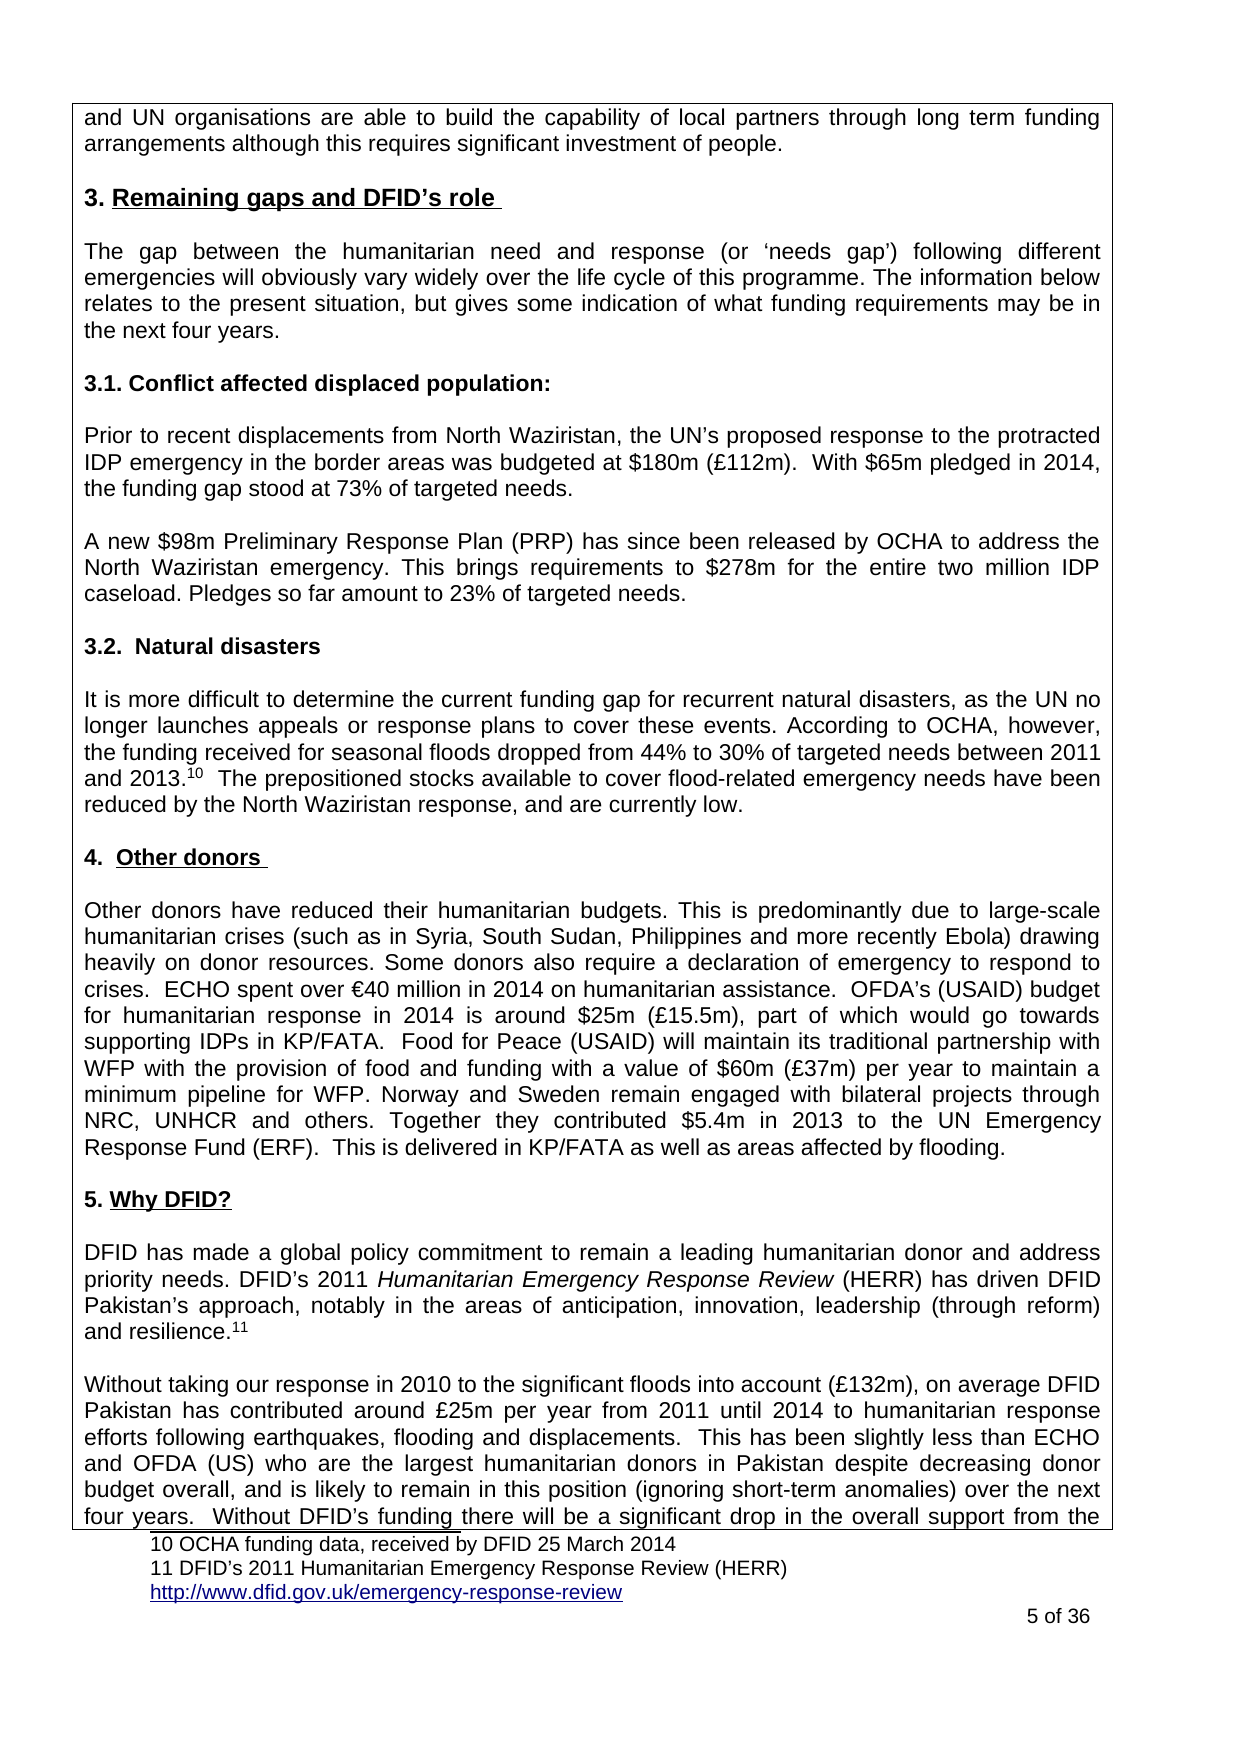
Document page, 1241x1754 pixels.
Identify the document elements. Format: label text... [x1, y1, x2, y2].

table_header 1. Context and need for a DFID intervention Pakistan has been hit by at least two humanitarian emergencies per year in the last five years and will continue to face a variety of serious disasters over the next four years and beyond. The type and impact emergencies involved are outlined below. 1.a. Natural Disasters Unpredictable – such as earthquakes, cyclones. The country sits in an active seismic zone and earthquakes have caused huge damage, particularly in the northern region. From 1931 to 2011, Pakistan experienced no less than eight earthquakes above a magnitude six, causing on average 19,000 deaths per event. The most recent, in 2005, caused more than 73,000 deaths, left 3.5 million people homeless, destroyed 5,344 schools, 585 health facilities, and led to $5bn in damages and indirect losses to the economy. The 2013 Baluchistan earthquake did not affect so many people, although 40,000 families were in need of humanitarian assistance in an insecure and hard to reach area, with limited access to services. Recurrent and slow onset – such as monsoon floods and droughts. The monsoon season is a growing but predictable risk. In the last few years, large scale seasonal floods have caused more damage than any comparable period in the last century, due to climate change and population increases. The impacts between 2010 and 2013 are evidence of this trend, with 20 million people affected in 2010, or an average of 8.9m people severely affected per year. The same flood-prone regions, including parts of northern Sindh, southern Punjab and eastern Baluchistan, are hit year on year, causing gradual asset depletion and increasing vulnerabilities in the population. The poorest – who live on more vulnerable land – are the worst affected. Although less frequent than floods, localised droughts have been a regular occurrence in Pakistan. They impact particularly on pastoralists living in the marginal lands of FATA and Baluchistan. These people have no access to irrigated land and the death of their animals results in destitution and displacement. 1.b. Conflict Internally Displaced Persons - There are around 1.6 million registered IDPs in north west Pakistan as a result of military operations and armed violence in the Federally Administered Tribal Areas (FATA). The internal conflict has – during certain periods since 2008 – affected over three million people. With the military operation continuing in North Waziristan (as of October 2014), and with returns for the approximately 400,000 registered IDPs from this agency alone not expected before the spring of 2015, there is a need for long term strategic humanitarian response planning. Many IDPs are extremely vulnerable to exploitation, abuse and violence. They have limited options for earning a living in displacement, and rely heavily on humanitarian assistance. IDPs do have some access to basic services such as schools and health clinics, but only where they can prove their status and have the right documentation. Displaced populations can be a burden for host communities, reducing the availability of resources, jobs and basic services. When people who do return often find their homes, livelihoods and basic services destroyed. Conditions for social protection across the caseload remain highly uneven, with access to basic services denied in many cases, as a result of erratic IDP registration processes. 2. Role of other actors including state authorities, the UN and local civil society capacity 2.1. The Government of Pakistan (GoP) The Government of Pakistan (GoP) places greater focus on rescue and relief than on than on disaster prevention and recovery. The GoP is keen to demonstrate its ability to respond to emergencies on its own, without requesting international assistance. The Pakistan Armed Forces (PAF) are the first responder to large natural disasters. Their Search and Rescue effort is usually co-ordinated with District Authorities. District Governments respond to the extent of their capability, which varies greatly across the country, particularly with regard to logistics and the needs-based distribution of the relief. Despite the availability of extensive military assets for use in emergencies, the Government’s ability to respond in line with international standards is limited. Constraints in that regard relate mostly to beneficiary selection and registration, which tend not be to needs-based (see below). The Government’s reporting on relief activities carried out is also limited and co-ordination between state actors and humanitarian actors needs to be improved. The GoP’s limited engagement with UN and other international humanitarian agencies can constrain the planning, resourcing and co-ordination of emergency responses. From the last decade of experience, it can be assumed that a large proportion of future humanitarian needs in Pakistan will not be met without international assistance. GoP conducted large-scale cash transfers programmes in response to 2010 and 2011 floods and smaller scale transfers to IDPs following the North Waziristan operation. The Government is considering the further introduction of cash transfer mechanisms for future disasters. However, for this to become viable, its capacity for timely and needs-based beneficiary registration needs to improve. In the recent North Waziristan emergency, 35% of the 1.1 million newly displaced people were initially disqualified from Government cash programmes, either because they did not have valid I-D cards, or because they could not otherwise prove their residency in North Waziristan. Conversely, many IDPs who received cash and other Government support are not among the most vulnerable, as eligibility criteria currently in force are based on area of origin only, and do reflect the findings of humanitarian needs assessments. While the verification of the North Waziristan IDP caseload is underway, households who were initially deemed ineligible for assistance have no access to government cash support. With better capacity for needs-based beneficiary profiling and selection, Government cash transfers could become an important tool in the delivery of aid to vulnerable groups in humanitarian emergencies. The programme proposes to support the development of this capacity (see below.) 2.2. The UN The UN humanitarian system is severely constrained in Pakistan. Clusters are only active in conflict-affected Khyber Pakhtunkwa and the Federally Administered Tribal Areas (FATA), despite the fact that large humanitarian programmes continue in other parts of the country. At GoP’s request, needs assessments typically need to be conducted by local actors, even in those areas where security is not a concern for international agencies. These assessments are generally slow and their findings are often of limited use. Most recently, in the summer of 2014, a joint UN/GoP Multi-sector Initial Rapid Response Assessment (MIRA) was conducted following the North Waziristan emergency, but it findings were not comprehensive. In 2013, the Government did not agree to a joint assessment following seasonal floods and the earthquake which struck Baluchistan later that year. In 2012, a MIRA was carried out in the wake extensive monsoon floods. However, its findings were challenged by the Government, which delayed the response until they could be confirmed. Without a GoP-endorsed MIRA, the UN is usually unable to launch full-scale responses. The UN is sometimes able to expand particular development programmes in the wake of an emergency and in the absence of GoP request for UN humanitarian interventions, but this is highly variable. An Emergency Response Fund (ERF) for Pakistan was established in 2011. This mechanism can support local and international NGOs for six-month projects. So far, however, the time it takes to review bids and process disbursements still typically exceed three months. Despite these shortcomings, the ERF has the potential to become a mechanism of choice for donor resource allocation in Pakistan, pending measures to ensure more timely grant-making and improvement to the quality of interventions. 2.3. Local Civil Society Local NGOs often have greater access than international NGOs or the UN system to disaster affected people. They often have broader local networks and better relationships with local authorities. The Rural Support Programmes Network (RSPN) and its partner Rural Support Programmes, in particular, are established across the country to support local NGOs active in the humanitarian and development fields,. Following the large-scale floods response in 2010, Pakistan experienced a surge in the number of local NGOs working on humanitarian response and many of these organisations continue to deliver programmes today. However, these organisations are often limited in size and capacity, and lack the resources for sufficient preparedness or technical ability to improve quality of programmes. International NGOs and UN organisations are able to build the capability of local partners through long term funding arrangements although this requires significant investment of people. 3. Remaining gaps and DFID’s role The gap between the humanitarian need and response (or ‘needs gap’) following different emergencies will obviously vary widely over the life cycle of this programme. The information below relates to the present situation, but gives some indication of what funding requirements may be in the next four years. 3.1. Conflict affected displaced population: Prior to recent displacements from North Waziristan, the UN’s proposed response to the protracted IDP emergency in the border areas was budgeted at $180m (£112m). With $65m pledged in 2014, the funding gap stood at 73% of targeted needs. A new $98m Preliminary Response Plan (PRP) has since been released by OCHA to address the North Waziristan emergency. This brings requirements to $278m for the entire two million IDP caseload. Pledges so far amount to 23% of targeted needs. 3.2. Natural disasters It is more difficult to determine the current funding gap for recurrent natural disasters, as the UN no longer launches appeals or response plans to cover these events. According to OCHA, however, the funding received for seasonal floods dropped from 44% to 30% of targeted needs between 2011 and 2013. The prepositioned stocks available to cover flood-related emergency needs have been reduced by the North Waziristan response, and are currently low. 4. Other donors Other donors have reduced their humanitarian budgets. This is predominantly due to large-scale humanitarian crises (such as in Syria, South Sudan, Philippines and more recently Ebola) drawing heavily on donor resources. Some donors also require a declaration of emergency to respond to crises. ECHO spent over €40 million in 2014 on humanitarian assistance. OFDA’s (USAID) budget for humanitarian response in 2014 is around $25m (£15.5m), part of which would go towards supporting IDPs in KP/FATA. Food for Peace (USAID) will maintain its traditional partnership with WFP with the provision of food and funding with a value of $60m (£37m) per year to maintain a minimum pipeline for WFP. Norway and Sweden remain engaged with bilateral projects through NRC, UNHCR and others. Together they contributed $5.4m in 2013 to the UN Emergency Response Fund (ERF). This is delivered in KP/FATA as well as areas affected by flooding. 5. Why DFID? DFID has made a global policy commitment to remain a leading humanitarian donor and address priority needs. DFID’s 2011 Humanitarian Emergency Response Review (HERR) has driven DFID Pakistan’s approach, notably in the areas of anticipation, innovation, leadership (through reform) and resilience. Without taking our response in 2010 to the significant floods into account (£132m), on average DFID Pakistan has contributed around £25m per year from 2011 until 2014 to humanitarian response efforts following earthquakes, flooding and displacements. This has been slightly less than ECHO and OFDA (US) who are the largest humanitarian donors in Pakistan despite decreasing donor budget overall, and is likely to remain in this position (ignoring short-term anomalies) over the next four years. Without DFID’s funding there will be a significant drop in the overall support from the international community to humanitarian needs in Pakistan, which would sit at odds overall HMG efforts in Pakistan. It would also lead to further poverty through negative coping mechanisms. DFID’s comparative advantages in this area are our focus on technical quality of interventions; building of capacity with local civil society, and our engagement with GoP through other programmes which can be harnessed and built upon. 5.1 This programme Pakistan will continue to face a variety of serious disasters over the next four years. We will address some of the most pressing humanitarian needs through a multi-year humanitarian response mechanism of £100 million, depending on available budget within DFID Pakistan. The programme will take a needs-based approach to releasing funds for immediate humanitarian needs and recovery. In doing so, it will reflect DFID policy orientations laid out in the HERR and, more specifically, the Humanitarian Policy Refresh. The programme has been designed to establish linkages with other programmes in DFID-Pakistan’s country portfolio, particularly in the areas of preparedness, resilience and cash transfers. In a context where humanitarian needs are either chronic or recurrent, emergency responses alone are inadequate. They must be combined with longer term interventions aimed at building the resilience of vulnerable groups, and repairing or creating safety nets to minimise the depletion of their assets through protracted or consecutive shocks. The measures required to do so go beyond the humanitarian remit, and span multiple sectors (see programme map below.) The proposed programme will provide a facility to prepare for and respond to humanitarian emergencies without presuming that we will have all of the resources to do so, given constraints on programme funds in the next few years. However, scenario planning does suggest that many of the circumstances in which acute crises may arise (conflict or exceptional monsoonal flooding, or a natural disaster such as another earthquake) will lead to the slowing of project work in parts of DFID’s portfolio. This multi-year programme therefore provides a mechanism through which to divert funding from some parts of our over-committed portfolio to acute humanitarian emergencies if needed. The facility will therefore consist of £70 million which could increase to £100 million. The criteria for DFID response will be as follows: Humanitarian needs exceed the ability of the Government to respond effectively (context specific); There is insufficient response from other actors; DFID’s response will be able to achieve impact for the most vulnerable people; Sufficient resources exist to respond, given other commitments and priorities. 5.2. Gender Equality Act of 2014 The interventions proposed in this Business Case are all gender sensitive. Where appropriate, the interventions funded under this programme will make use of the Gender Marker, an assessment tool that provides a sensitivity rating analysing gender mainstreaming within projects. See Section E of the Appraisal Case below, on social development the full details of how this programme will adhere to the Gender Equality Act 5.3. Partnership Principles This programme will not be delivered through a direct partnership with the Government of Pakistan. Where appropriate DFID will seek to encourage the Government’s commitment to the Partnerships Principles, and most notably its adherence to Human Rights and other International Obligations. Part of the support provided under the programme will go to interventions aimed at supporting the Government’s efforts to improve on adherence to international humanitarian standards, and at promoting related best practice in the conduct of humanitarian operations. Particularly, this will relate to protection activities, and to the establishment of systems to ensure that the selection of beneficiaries in these operations is conducted in a fair and impartial manner. 5.4. Integration in DFID Pakistan’s programme portfolio The graph below plots the humanitarian programme proposed here in the broader context of other DFID interventions in Pakistan. In particular, links will be sought between the humanitarian programme and other programmes running alongside it (e.g. cash transfers, preparedness, resilience). These interventions are mutually reinforcing in their impact, and combine to address key elements of DFID humanitarian policy. 5.5 Cash Transfers Cash transfers for social protection are well established in Pakistan. With £300m over eight years, DFID is a key contributor to the Government’s Benazir Income Support Programme (BISP), which targets 4.5m low-income families. In the event of an emergency response, BISP mechanisms can, in principle, be used to channel “top-up” support to affected households that are already among its beneficiaries. This would not require a supplementary contribution from DFID, whose current support would serve to fund a surge in coverage, if needed. As noted above, however, the Government currently has limited capacity for needs-based beneficiary selection in emergencies, and this hampers the successful use of cash transfers for humanitarian purposes. Existing government systems generally do not enable vulnerable persons to be identified and registered rapidly enough in the aftermath of rapid onset crises. Through this programme, DFID Pakistan will seek support relevant government institutions to improve identification of vulnerable groups. This will ensure a more inclusive approach to cash transfers and overall humanitarian responses. Jointly with the Humanitarian Country Team (HCT), DFID-Pakistan will also engage with the relevant authorities, to help ensure that beneficiary selection for cash interventions in conflict areas is verifiably needs-based. The required independent capacity for beneficiary profiling is already being supported by DFID, and will continue under Pillar 2 of the programme (see below.) Beyond beneficiary identification and profiling, a significant extent of DFID’s current work in Pakistan is delivered through materials (where there is no chance of the local market providing the goods) or conditional cash grants (CCG). Conditional cash grants are a way of ensuring that people have flexibility to spend the money in a way which is most appropriate but ensures that interventions are delivered. These are used particularly in areas where it may not be sensible to deliver cash transfers, such as in the feudal-like land tenure system in some provinces. Through this programme, closer collaboration between the Social Cash Transfers team should help to test assumptions about the impact which cash transfers following an emergency have on the land-tenure system. 5.6 Preparedness and Resilience As noted earlier, this programme will run in conjunction with the £76.3m Building Disaster Resilience in Pakistan programme, which will have three main components. The first will consist of a Community Based Disaster Risk Management (CBDRM) intervention in areas at high risk of natural disaster. The second will aim to develop government capability in early warning, as well as disaster preparedness and response at the district, provincial and federal level. It is this second component which seeks to address the fundamental limitations in capability which stop better prioritisation or risk, informed contingency planning and immediate and co-ordinated humanitarian responses. The third will be a government-led research programme including an M&E system for CBDRM. The programme proposed here has also been designed to take account of opportunities offered by DFID’s centrally-funded ‘Strengthening Humanitarian Preparedness for Effective Responses’, which will support Pakistan. Preliminary discussions have focused on the benefits which this programme could yield in complementing the Resilience Programme, by reinforcing disaster preparedness at the provincial and district government levels. In order to best complement the interventions described above, the proposed programme will focus primarily on emergency response and early recovery conducted by the UN and NGOs. Activities geared to reinforcing government capacity will be confined to improving needs assessment and needs-based beneficiary selection. Other, more systematic efforts to strengthen institutional capacity for Disaster Risk Reduction will be addressed in the Resilience and Preparedness programmes that will run alongside it. 5.6 Future approach The proposed programme will be set in a multi-year timeframe, which is now accepted at DFID as the most appropriate for humanitarian programmes in complex settings. A DFID-commissioned research paper on multi-year programming, published in April 2013, finds that “substantial value for money gains can be made by shifting to multi-year humanitarian funding.” This is especially true in protracted situations where needs are either chronic or recurrent, and where operational arrangements for the related responses do not need to be re-visited annually. Among other advantages, multi-year donor commitments give grant holders the financial latitude to invest in preparedness, and to stage early responses to predictable shocks. This is particularly appropriate in a context of recurrent disasters such as Pakistan’s, where preparedness can lower the cost of post-event emergency responses. Multi-year funding also provides financial predictability. It can help grant holders to leverage additional resources, and thus reduce the need for investments in fundraising over time. Predictability in funding can also improve long-term programme planning. In the case of recurrent emergencies, it also makes it much easier to build programme cycles that run the full continuum from emergency to early recovery and disaster risk reduction. Increasingly, DFID Pakistan has been moving towards an ‘integrated’ approach to immediate relief and early recovery. This means, where there is a chance to re-use materials from the early relief phase (such as shelter kits) in the early recover phase, this will be done, saving money and ensuring a more continuous relationship between delivery partners and communities. This can only be done if partners have the ability to plan for early recovery needs during the immediate phase after a disaster. Multi-year funding will ensure we’re able to build on our movement towards this approach, saving up to 15% on some interventions. Finally, as noted in DFID-commissioned research, multi-year funding cycles can enable savings through better forward planning in logistics and human resources management. 6. Programme components The programme will have four main pillars The first pillar will aim to address recurrent emergencies brought about by natural disasters. The second will provide for protracted needs brought about by the conflict in the border areas. These two pillars form the bulk of the programme, and account for 60% of total spend. They will aim to take full advantage of the fact that the needs which they address are predictable, and present the prospect of better outcomes through early response and preparedness set in a multi-year timeframe. In particular, the first pillar of the programme, geared to natural disasters, will place strong emphasis on the recovery phase of recurrent responses to monsoon floods. In an environment of seasonal flooding, recovery interventions are cyclical and continues. They provide unique opportunities to create resilience incrementally, by enabling “build back better” strategies that are set in the long term. In this sense, Pillar 1 will reinforce the effects sought in the £76.3m Resilience programme mentioned above. The third pillar of the programme will consist of a contingency amount to enable a funding surge in the event of a larger-scale unpredictable emergency. This will allow for extra response capacity, if sudden and unforeseen spikes in needs exceed the “regular” response levels provided for by the programme’s two first pillars. The fourth pillar of the programme will be geared to humanitarian reform, and will have three main objectives. Long term objective: encouraging better targeting of vulnerable people The programme will seek to support government capacity for beneficiary registration. This could be done through a partnership, e.g. with NADRA, the Government agency in charge of beneficiary registration in emergency responses, and will in time improve the feasibility of cash transfers for use in humanitarian operations. Mid-term objective: a higher performing UN central pooled fund The programme will seek to improve the quality and responsiveness of the UN humanitarian system in Pakistan, by developing the potential of the ERF. Although the ERF is currently underperforming, a well-functioning pooled funding mechanism would present considerable advantages in Pakistan. Most notably, it would improve humanitarian access and coverage, by enabling direct support to local NGOs operating within the framework of the UN System. Technical assistance, combined with results-based funding, will be used to improve the ERF’s performance, along the recommendations of DFID’s 2011 evaluation of the fund. Short-long term objective: to encourage innovative interventions to be piloted and taken to scale DFID has championed innovation in a variety of sectors in humanitarian response across Pakistan, and will continue to support research aimed at improving the performance of funded programmes. Notably, this will be done through partnerships between humanitarian agencies, academia and the private sector, aimed at ensuring the sustainability of innovations in specific fields. This pillar will also perform a monitoring and evaluation function to ensure consistent quality and management of DFID-funded programmes. 6.1 Summary of the proposed programme: The pillars below explain what range of budget will go towards what type of emergency funding mechanism. These figures will need to be re-calibrated depending on the funding envelope available to DFID Pakistan. The amounts will not be fully committed at the beginning of the programme. Country office budget reviews, quarterly programme reviews, feeding into Annual Reviews, and needs assessments following future emergencies will influence any re-calibration. The breakdown by pillar also includes the minimum expected funding. [73, 104, 1112, 1529]
